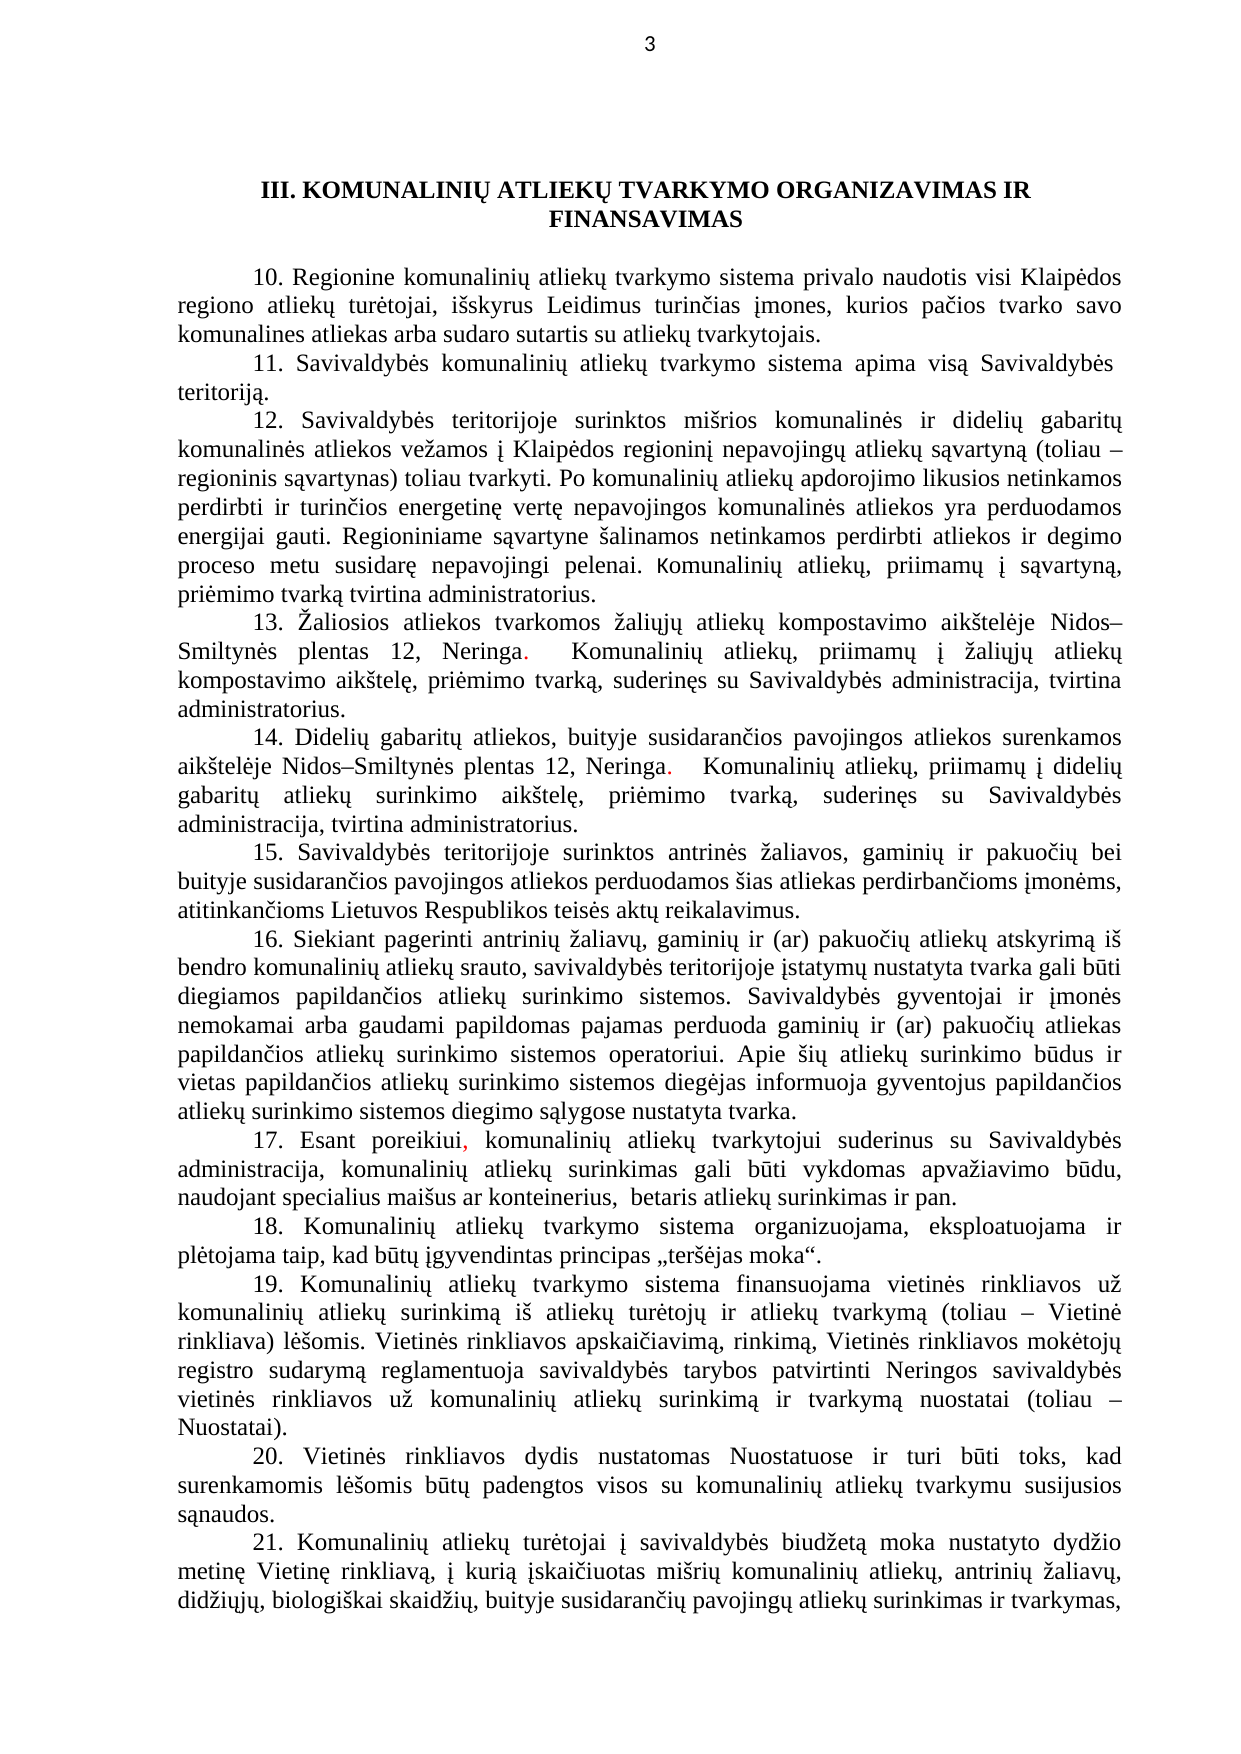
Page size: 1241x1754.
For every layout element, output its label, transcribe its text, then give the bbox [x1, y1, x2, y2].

text 18. Komunalinių atliekų tvarkymo sistema organizuojama, eksploatuojama ir plėtojama taip, kad būtų įgyvendintas principas „teršėjas moka“. [177, 1211, 1122, 1269]
text 14. Didelių gabaritų atliekos, buityje susidarančios pavojingos atliekos surenkamos aikštelėje Nidos–Smiltynės plentas 12, Neringa. Komunalinių atliekų, priimamų į didelių gabaritų atliekų surinkimo aikštelę, priėmimo tvarką, suderinęs su Savivaldybės administracija, tvirtina administratorius. [177, 722, 1122, 837]
text 12. Savivaldybės teritorijoje surinktos mišrios komunalinės ir didelių gabaritų komunalinės atliekos vežamos į Klaipėdos regioninį nepavojingų atliekų sąvartyną (toliau – regioninis sąvartynas) toliau tvarkyti. Po komunalinių atliekų apdorojimo likusios netinkamos perdirbti ir turinčios energetinę vertę nepavojingos komunalinės atliekos yra perduodamos energijai gauti. Regioniniame sąvartyne šalinamos netinkamos perdirbti atliekos ir degimo proceso metu susidarę nepavojingi pelenai. Komunalinių atliekų, priimamų į sąvartyną, priėmimo tvarką tvirtina administratorius. [177, 406, 1122, 607]
text 10. Regionine komunalinių atliekų tvarkymo sistema privalo naudotis visi Klaipėdos regiono atliekų turėtojai, išskyrus Leidimus turinčias įmones, kurios pačios tvarko savo komunalines atliekas arba sudaro sutartis su atliekų tvarkytojais. [177, 262, 1122, 348]
text III. KOMUNALINIŲ ATLIEKŲ TVARKYMO ORGANIZAVIMAS IR FINANSAVIMAS [177, 176, 1114, 233]
text 19. Komunalinių atliekų tvarkymo sistema finansuojama vietinės rinkliavos už komunalinių atliekų surinkimą iš atliekų turėtojų ir atliekų tvarkymą (toliau – Vietinė rinkliava) lėšomis. Vietinės rinkliavos apskaičiavimą, rinkimą, Vietinės rinkliavos mokėtojų registro sudarymą reglamentuoja savivaldybės tarybos patvirtinti Neringos savivaldybės vietinės rinkliavos už komunalinių atliekų surinkimą ir tvarkymą nuostatai (toliau – Nuostatai). [177, 1269, 1122, 1441]
text 16. Siekiant pagerinti antrinių žaliavų, gaminių ir (ar) pakuočių atliekų atskyrimą iš bendro komunalinių atliekų srauto, savivaldybės teritorijoje įstatymų nustatyta tvarka gali būti diegiamos papildančios atliekų surinkimo sistemos. Savivaldybės gyventojai ir įmonės nemokamai arba gaudami papildomas pajamas perduoda gaminių ir (ar) pakuočių atliekas papildančios atliekų surinkimo sistemos operatoriui. Apie šių atliekų surinkimo būdus ir vietas papildančios atliekų surinkimo sistemos diegėjas informuoja gyventojus papildančios atliekų surinkimo sistemos diegimo sąlygose nustatyta tvarka. [177, 924, 1122, 1125]
text 11. Savivaldybės komunalinių atliekų tvarkymo sistema apima visą Savivaldybės teritoriją. [177, 348, 1114, 406]
text 15. Savivaldybės teritorijoje surinktos antrinės žaliavos, gaminių ir pakuočių bei buityje susidarančios pavojingos atliekos perduodamos šias atliekas perdirbančioms įmonėms, atitinkančioms Lietuvos Respublikos teisės aktų reikalavimus. [177, 837, 1122, 924]
text 21. Komunalinių atliekų turėtojai į savivaldybės biudžetą moka nustatyto dydžio metinę Vietinę rinkliavą, į kurią įskaičiuotas mišrių komunalinių atliekų, antrinių žaliavų, didžiųjų, biologiškai skaidžių, buityje susidarančių pavojingų atliekų surinkimas ir tvarkymas, [177, 1527, 1122, 1614]
text 20. Vietinės rinkliavos dydis nustatomas Nuostatuose ir turi būti toks, kad surenkamomis lėšomis būtų padengtos visos su komunalinių atliekų tvarkymu susijusios sąnaudos. [177, 1441, 1122, 1527]
text 17. Esant poreikiui, komunalinių atliekų tvarkytojui suderinus su Savivaldybės administracija, komunalinių atliekų surinkimas gali būti vykdomas apvažiavimo būdu, naudojant specialius maišus ar konteinerius, betaris atliekų surinkimas ir pan. [177, 1125, 1122, 1211]
text 13. Žaliosios atliekos tvarkomos žaliųjų atliekų kompostavimo aikštelėje Nidos–Smiltynės plentas 12, Neringa. Komunalinių atliekų, priimamų į žaliųjų atliekų kompostavimo aikštelę, priėmimo tvarką, suderinęs su Savivaldybės administracija, tvirtina administratorius. [177, 607, 1122, 722]
